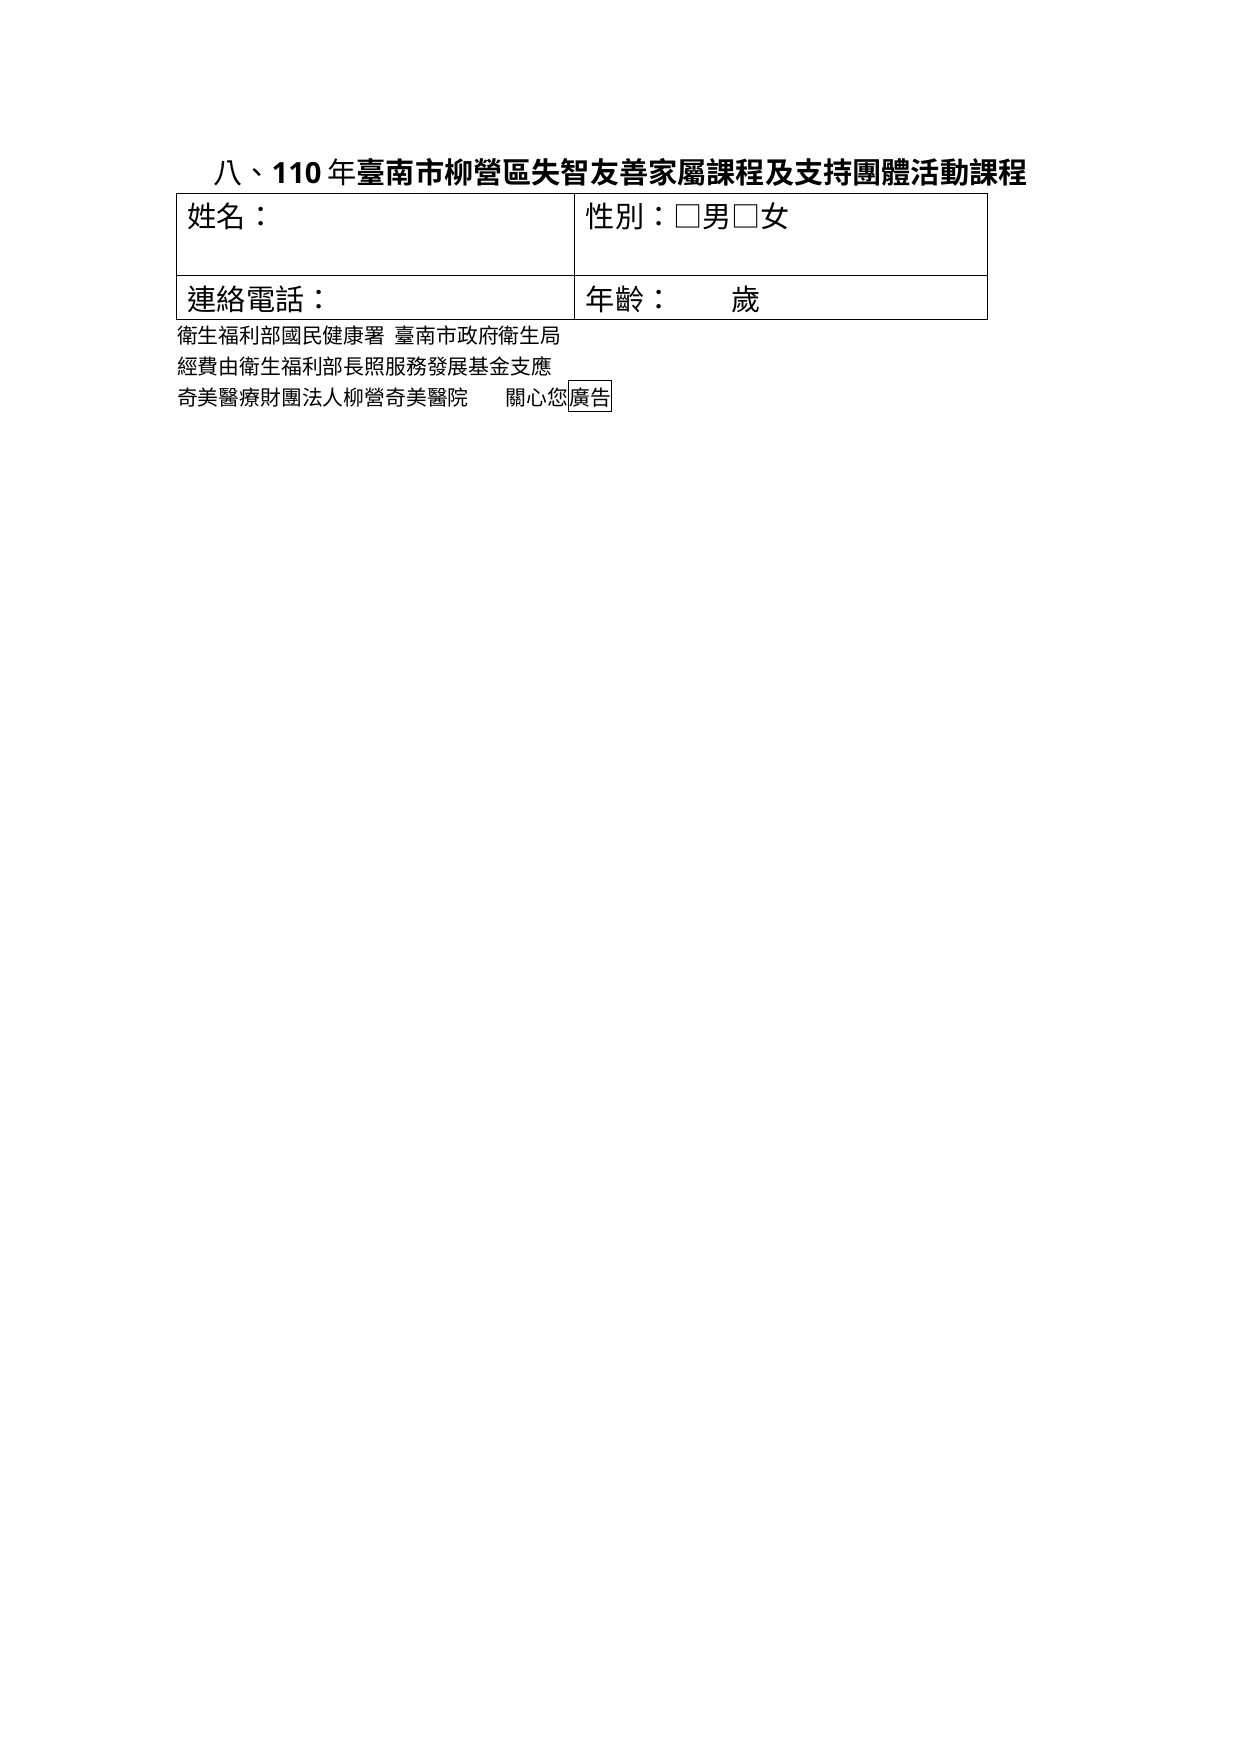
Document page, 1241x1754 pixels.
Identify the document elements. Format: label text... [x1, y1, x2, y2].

table_header 姓名： [177, 194, 574, 275]
text 奇美醫療財團法人柳營奇美醫院 關心您廣告 [569, 381, 611, 411]
text 奇美醫療財團法人柳營奇美醫院 關心您廣告 [612, 380, 1053, 412]
text 奇美醫療財團法人柳營奇美醫院 關心您廣告 [177, 380, 568, 412]
text 八、110年臺南市柳營區失智友善家屬課程及支持團體活動課程 [187, 150, 1053, 192]
text 衛生福利部國民健康署 臺南市政府衛生局 [177, 320, 1053, 350]
text 經費由衛生福利部長照服務發展基金支應 [177, 350, 1053, 380]
table_header 性別：□男□女 [575, 194, 987, 275]
table_cell 連絡電話： [177, 276, 574, 319]
table_cell 年齡： 歲 [575, 276, 987, 319]
